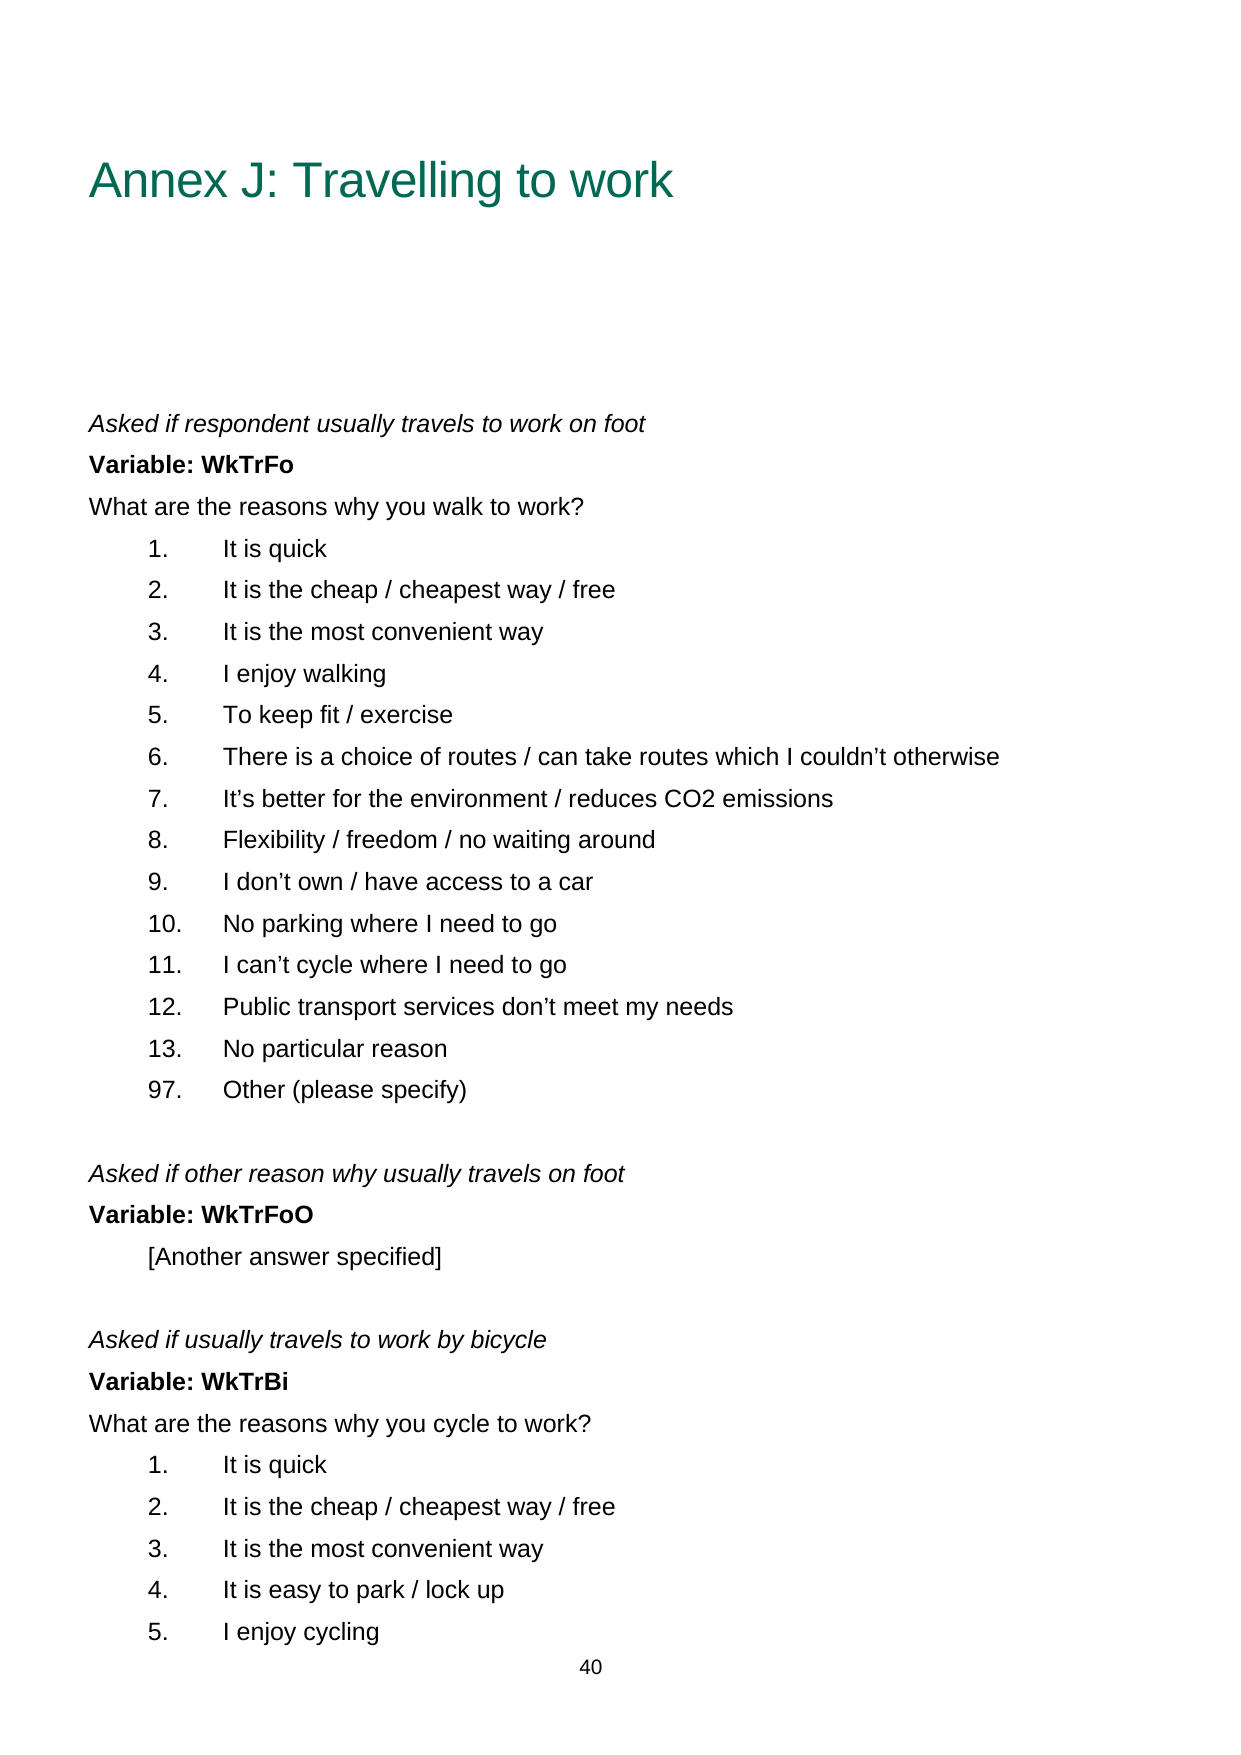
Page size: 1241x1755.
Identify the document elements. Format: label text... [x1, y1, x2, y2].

text 4. It is easy to park / lock up [148, 1575, 1093, 1604]
text 9. I don’t own / have access to a car [148, 867, 1093, 896]
text 2. It is the cheap / cheapest way / free [148, 575, 1093, 604]
text 13. No particular reason [148, 1033, 1093, 1062]
text 12. Public transport services don’t meet my needs [148, 992, 1093, 1021]
text 2. It is the cheap / cheapest way / free [148, 1492, 1093, 1521]
text 1. It is quick [148, 1450, 1093, 1479]
text What are the reasons why you cycle to work? [89, 1408, 1093, 1437]
text [Another answer specified] [148, 1242, 1093, 1271]
text 5. I enjoy cycling [148, 1617, 1093, 1646]
text Asked if other reason why usually travels on foot [89, 1158, 1093, 1187]
text 7. It’s better for the environment / reduces CO2 emissions [148, 783, 1093, 812]
text Variable: WkTrBi [89, 1367, 1093, 1396]
text 3. It is the most convenient way [148, 617, 1093, 646]
text 5. To keep fit / exercise [148, 700, 1093, 729]
text 8. Flexibility / freedom / no waiting around [148, 825, 1093, 854]
text Variable: WkTrFoO [89, 1200, 1093, 1229]
text 97. Other (please specify) [148, 1075, 1093, 1104]
text 1. It is quick [148, 533, 1093, 562]
text What are the reasons why you walk to work? [89, 492, 1093, 521]
text Asked if respondent usually travels to work on foot [89, 408, 1093, 437]
text 3. It is the most convenient way [148, 1533, 1093, 1562]
subtitle Travelling to work [89, 150, 1093, 208]
text 6. There is a choice of routes / can take routes which I couldn’t otherwise [148, 742, 1093, 771]
text Variable: WkTrFo [89, 450, 1093, 479]
text Asked if usually travels to work by bicycle [89, 1325, 1093, 1354]
text 4. I enjoy walking [148, 658, 1093, 687]
text 11. I can’t cycle where I need to go [148, 950, 1093, 979]
text 10. No parking where I need to go [148, 908, 1093, 937]
